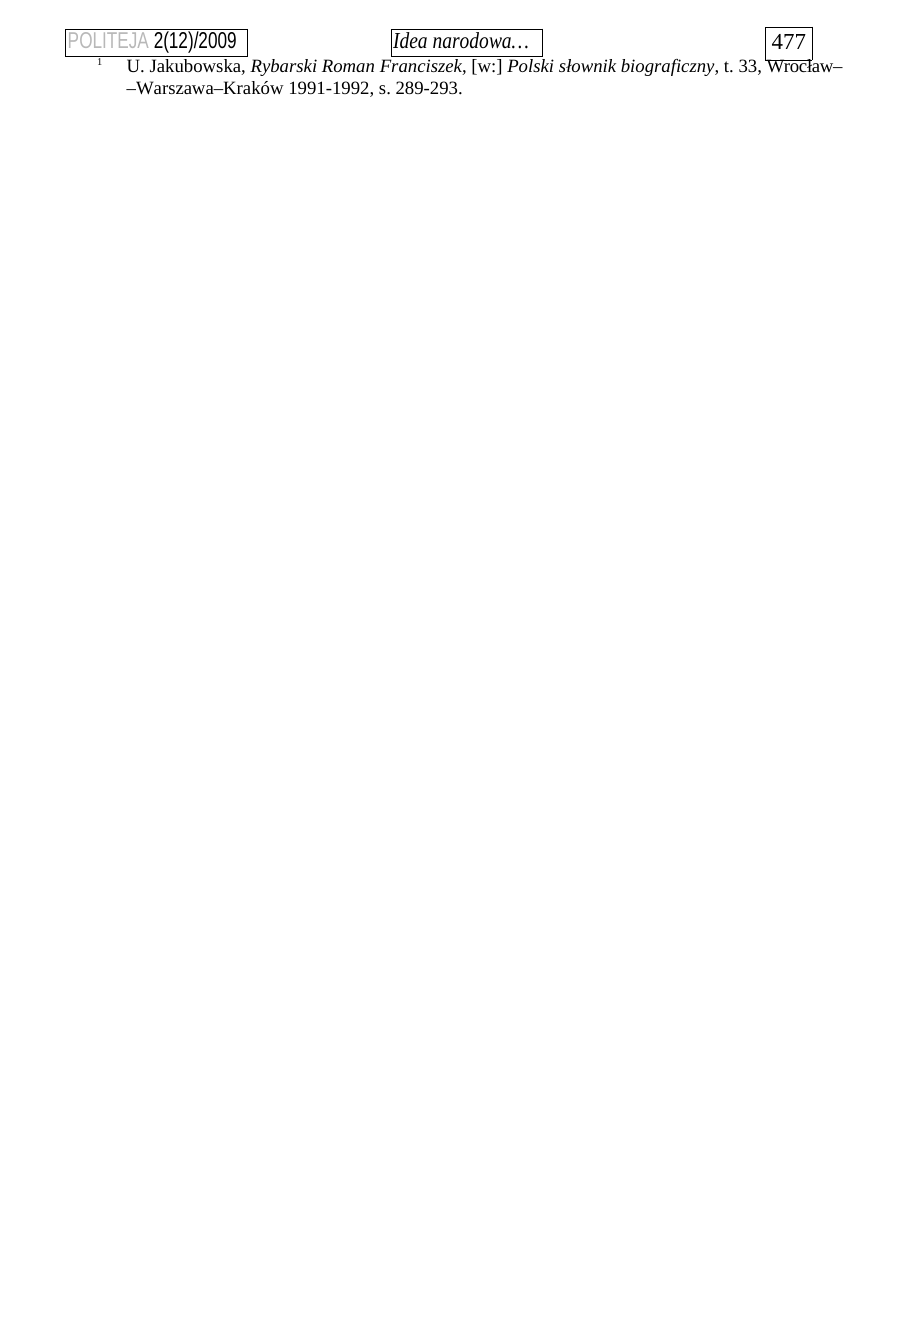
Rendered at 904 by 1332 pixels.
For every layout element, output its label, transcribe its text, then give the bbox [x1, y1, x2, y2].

text –Warszawa–Kraków 1991-1992, s. 289-293. [126, 77, 847, 98]
text 1 U. Jakubowska, Rybarski Roman Franciszek, [w:] Polski słownik biograficzny, t. 33, Wrocław– [97, 56, 847, 77]
